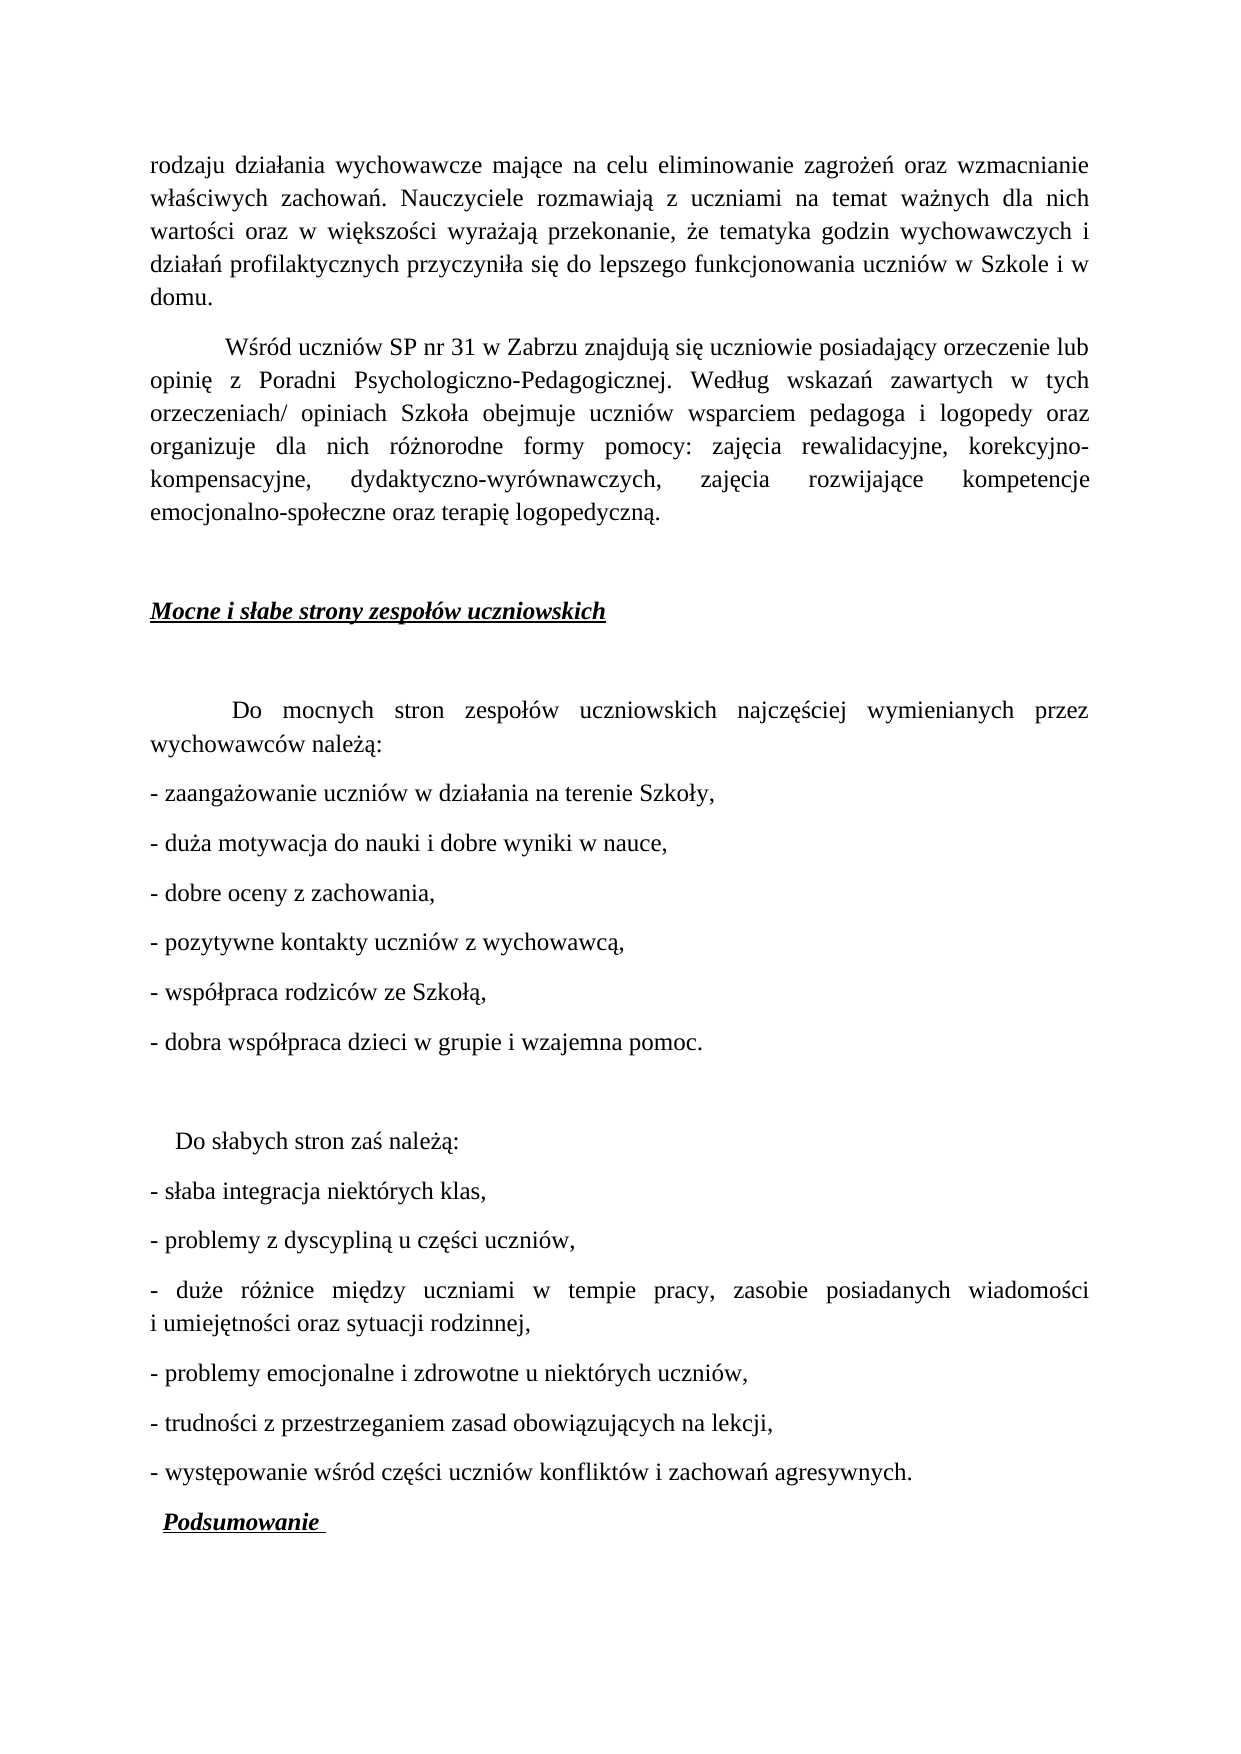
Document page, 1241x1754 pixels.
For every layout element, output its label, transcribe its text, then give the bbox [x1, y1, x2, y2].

text - duża motywacja do nauki i dobre wyniki w nauce, [150, 828, 1090, 857]
text - występowanie wśród części uczniów konfliktów i zachowań agresywnych. [150, 1457, 1090, 1486]
text - dobra współpraca dzieci w grupie i wzajemna pomoc. [150, 1027, 1090, 1056]
text Wśród uczniów SP nr 31 w Zabrzu znajdują się uczniowie posiadający orzeczenie lub opinię z Poradni Psychologiczno-Pedagogicznej. Według wskazań zawartych w tych orzeczeniach/ opiniach Szkoła obejmuje uczniów wsparciem pedagoga i logopedy oraz organizuje dla nich różnorodne formy pomocy: zajęcia rewalidacyjne, korekcyjno-kompensacyjne, dydaktyczno-wyrównawczych, zajęcia rozwijające kompetencje emocjonalno-społeczne oraz terapię logopedyczną. [150, 332, 1090, 526]
text Podsumowanie [150, 1507, 1090, 1536]
text - trudności z przestrzeganiem zasad obowiązujących na lekcji, [150, 1408, 1090, 1436]
text Do mocnych stron zespołów uczniowskich najczęściej wymienianych przez wychowawców należą: [150, 696, 1090, 757]
text - współpraca rodziców ze Szkołą, [150, 977, 1090, 1006]
text Do słabych stron zaś należą: [150, 1126, 1090, 1155]
text Mocne i słabe strony zespołów uczniowskich [150, 596, 1090, 625]
text - dobre oceny z zachowania, [150, 878, 1090, 906]
text - duże różnice między uczniami w tempie pracy, zasobie posiadanych wiadomości i umiejętności oraz sytuacji rodzinnej, [150, 1275, 1090, 1337]
text - pozytywne kontakty uczniów z wychowawcą, [150, 927, 1090, 956]
text rodzaju działania wychowawcze mające na celu eliminowanie zagrożeń oraz wzmacnianie właściwych zachowań. Nauczyciele rozmawiają z uczniami na temat ważnych dla nich wartości oraz w większości wyrażają przekonanie, że tematyka godzin wychowawczych i działań profilaktycznych przyczyniła się do lepszego funkcjonowania uczniów w Szkole i w domu. [150, 150, 1090, 311]
text - słaba integracja niektórych klas, [150, 1176, 1090, 1204]
text - problemy emocjonalne i zdrowotne u niektórych uczniów, [150, 1358, 1090, 1387]
text - zaangażowanie uczniów w działania na terenie Szkoły, [150, 778, 1090, 807]
text - problemy z dyscypliną u części uczniów, [150, 1226, 1090, 1254]
